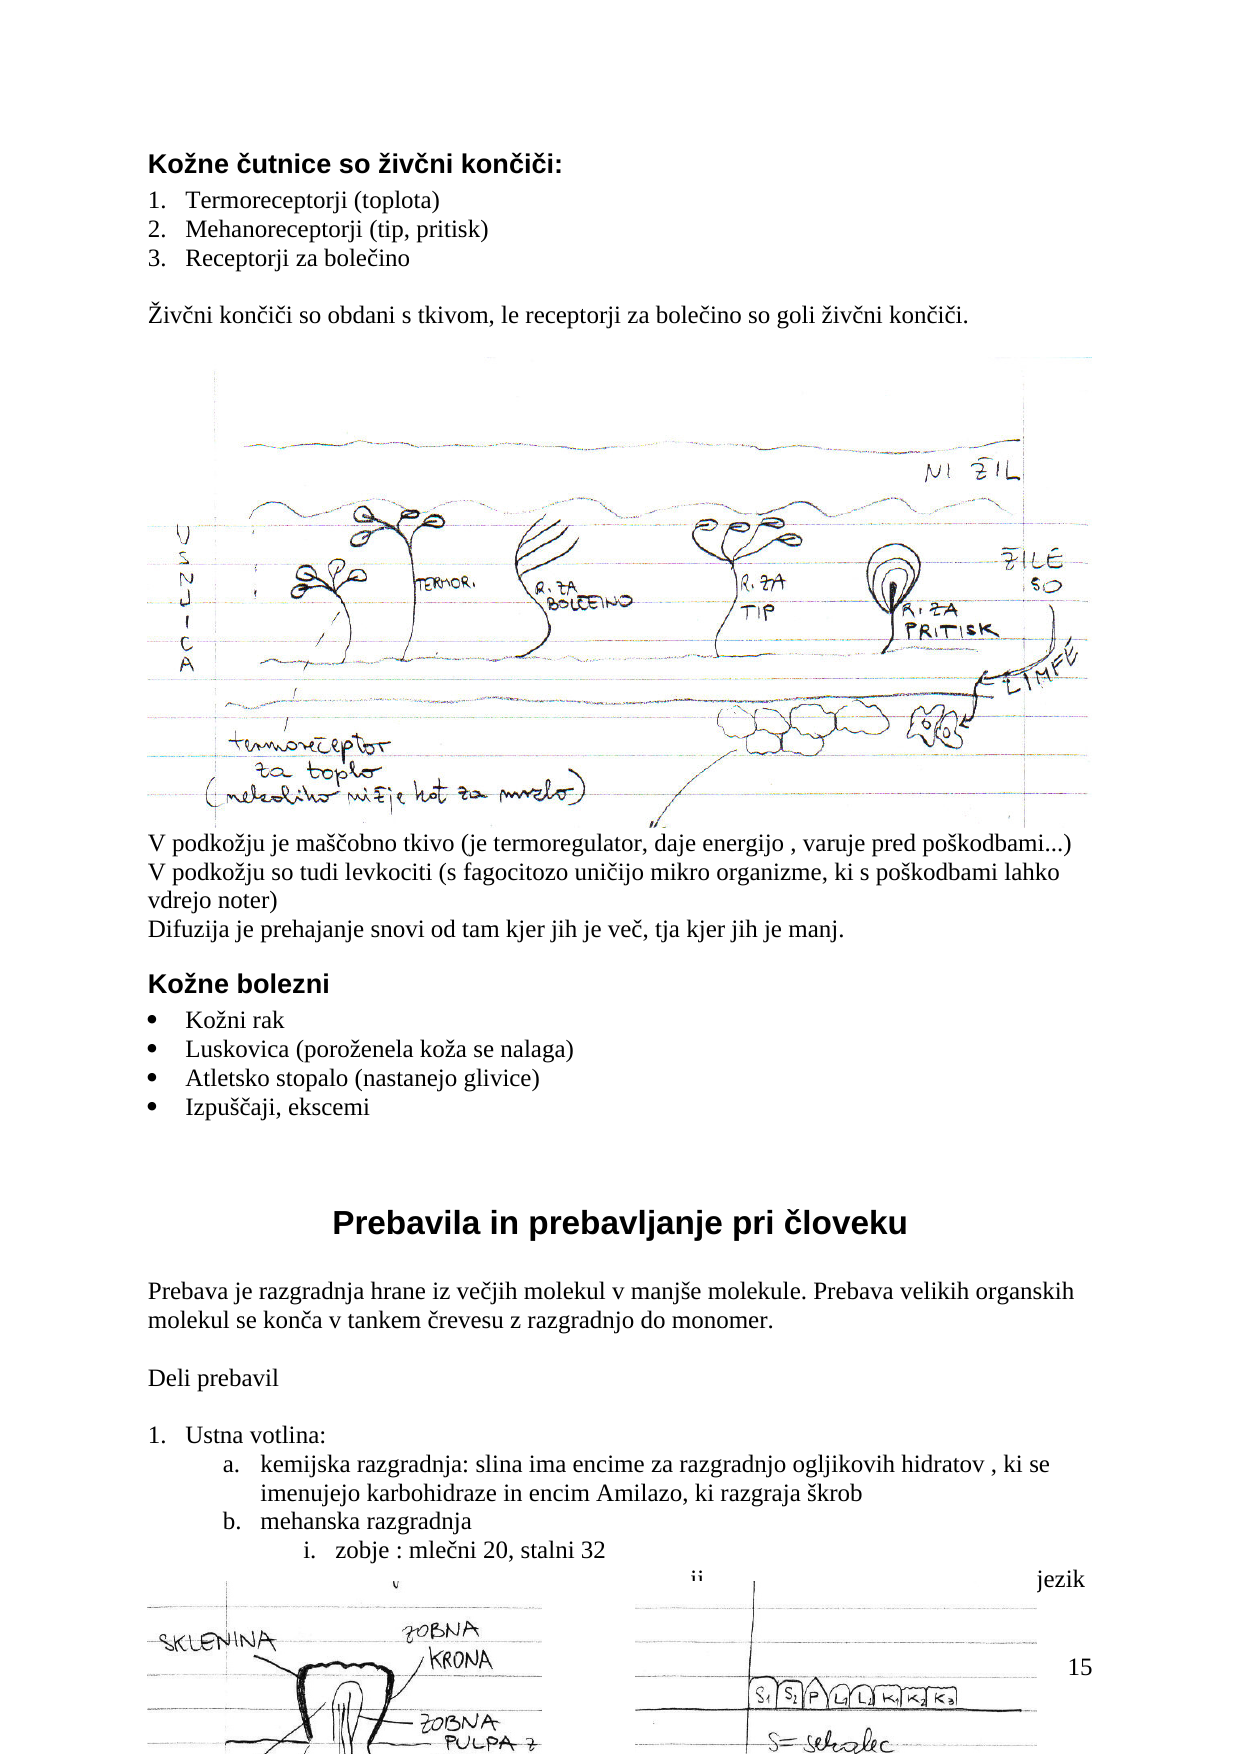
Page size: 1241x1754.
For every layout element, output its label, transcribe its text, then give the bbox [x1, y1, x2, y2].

list mehanska razgradnja [223, 1506, 1093, 1535]
text Prebava je razgradnja hrane iz večjih molekul v manjše molekule. Prebava velikih organskih molekul se konča v tankem črevesu z razgradnjo do monomer. [148, 1276, 1093, 1334]
subtitle Kožne bolezni [148, 968, 1093, 999]
picture [147, 1581, 542, 1754]
list Izpuščaji, ekscemi [148, 1092, 1093, 1121]
list Atletsko stopalo (nastanejo glivice) [148, 1063, 1093, 1092]
text Difuzija je prehajanje snovi od tam kjer jih je več, tja kjer jih je manj. [148, 914, 1093, 943]
list Luskovica (poroženela koža se nalaga) [148, 1034, 1093, 1063]
text Živčni končiči so obdani s tkivom, le receptorji za bolečino so goli živčni končiči. [148, 300, 1093, 329]
list zobje : mlečni 20, stalni 32 [316, 1535, 1093, 1564]
subtitle Kožne čutnice so živčni končiči: [148, 148, 1093, 179]
list jezik [316, 1564, 1093, 1593]
list Termoreceptorji (toplota) [148, 185, 1093, 214]
picture [147, 357, 1092, 828]
text V podkožju so tudi levkociti (s fagocitozo uničijo mikro organizme, ki s poškodbami lahko vdrejo noter) [148, 857, 1093, 914]
subtitle Prebavila in prebavljanje pri človeku [148, 1203, 1093, 1241]
list Kožni rak [148, 1006, 1093, 1034]
list Receptorji za bolečino [148, 243, 1093, 271]
text Deli prebavil [148, 1363, 1093, 1391]
picture [635, 1581, 1037, 1754]
list kemijska razgradnja: slina ima encime za razgradnjo ogljikovih hidratov , ki se imenujejo karbohidraze in encim Amilazo, ki razgraja škrob [223, 1449, 1093, 1506]
list Mehanoreceptorji (tip, pritisk) [148, 214, 1093, 243]
text V podkožju je maščobno tkivo (je termoregulator, daje energijo , varuje pred poškodbami...) [148, 828, 1093, 857]
list Ustna votlina: [148, 1420, 1093, 1449]
